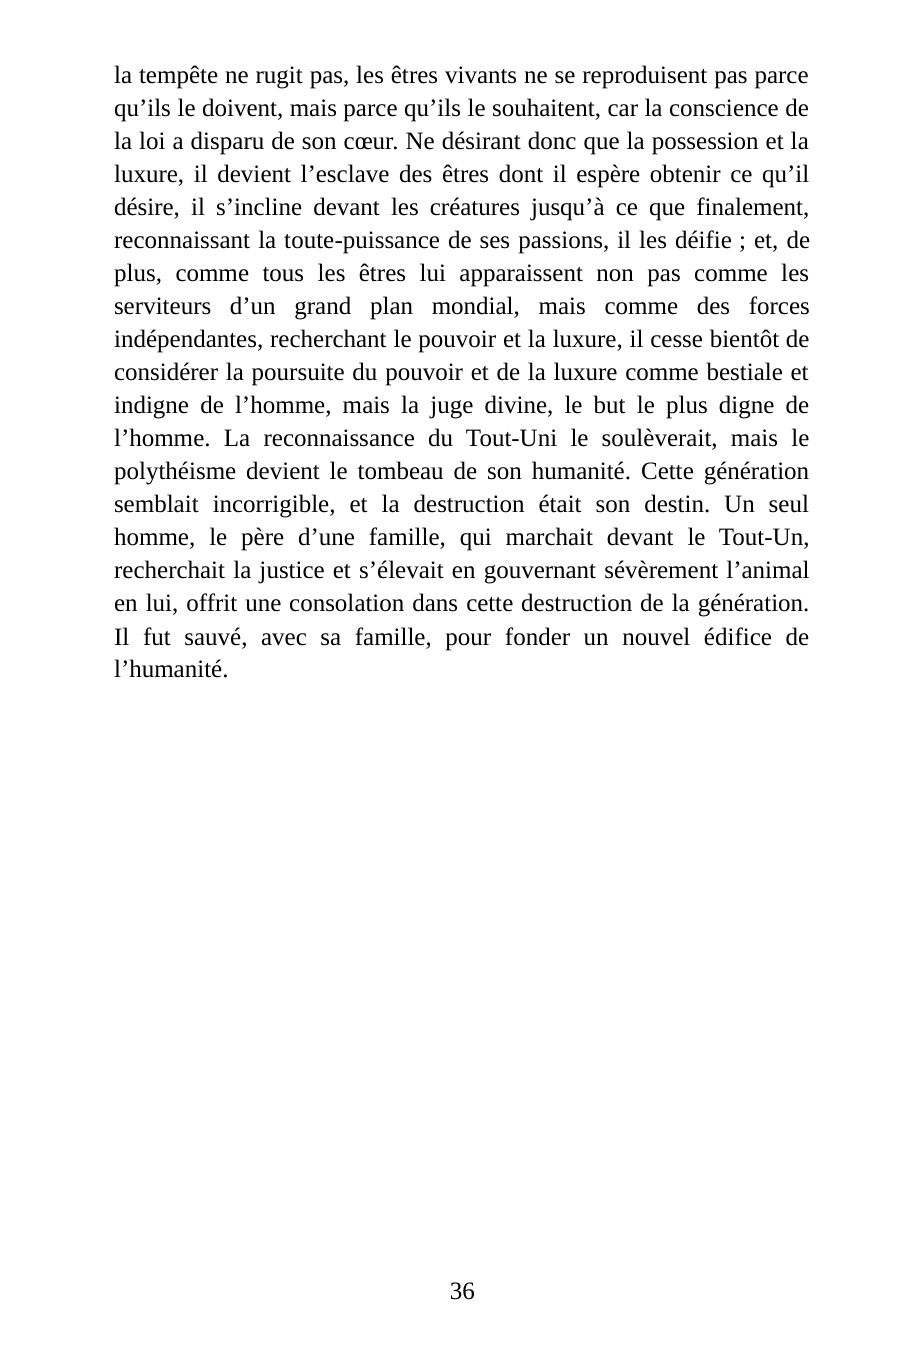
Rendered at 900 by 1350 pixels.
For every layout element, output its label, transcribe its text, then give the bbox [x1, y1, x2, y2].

text la tempête ne rugit pas, les êtres vivants ne se reproduisent pas parce qu’ils le doivent, mais parce qu’ils le souhaitent, car la conscience de la loi a disparu de son cœur. Ne désirant donc que la possession et la luxure, il devient l’esclave des êtres dont il espère obtenir ce qu’il désire, il s’incline devant les créatures jusqu’à ce que finalement, reconnaissant la toute‑puissance de ses passions, il les déifie ; et, de plus, comme tous les êtres lui apparaissent non pas comme les serviteurs d’un grand plan mondial, mais comme des forces indépendantes, recherchant le pouvoir et la luxure, il cesse bientôt de considérer la poursuite du pouvoir et de la luxure comme bestiale et indigne de l’homme, mais la juge divine, le but le plus digne de l’homme. La reconnaissance du Tout-Uni le soulèverait, mais le polythéisme devient le tombeau de son humanité. Cette génération semblait incorrigible, et la destruction était son destin. Un seul homme, le père d’une famille, qui marchait devant le Tout-Un, recherchait la justice et s’élevait en gouvernant sévèrement l’animal en lui, offrit une consolation dans cette destruction de la génération. Il fut sauvé, avec sa famille, pour fonder un nouvel édifice de l’humanité. [114, 60, 810, 683]
